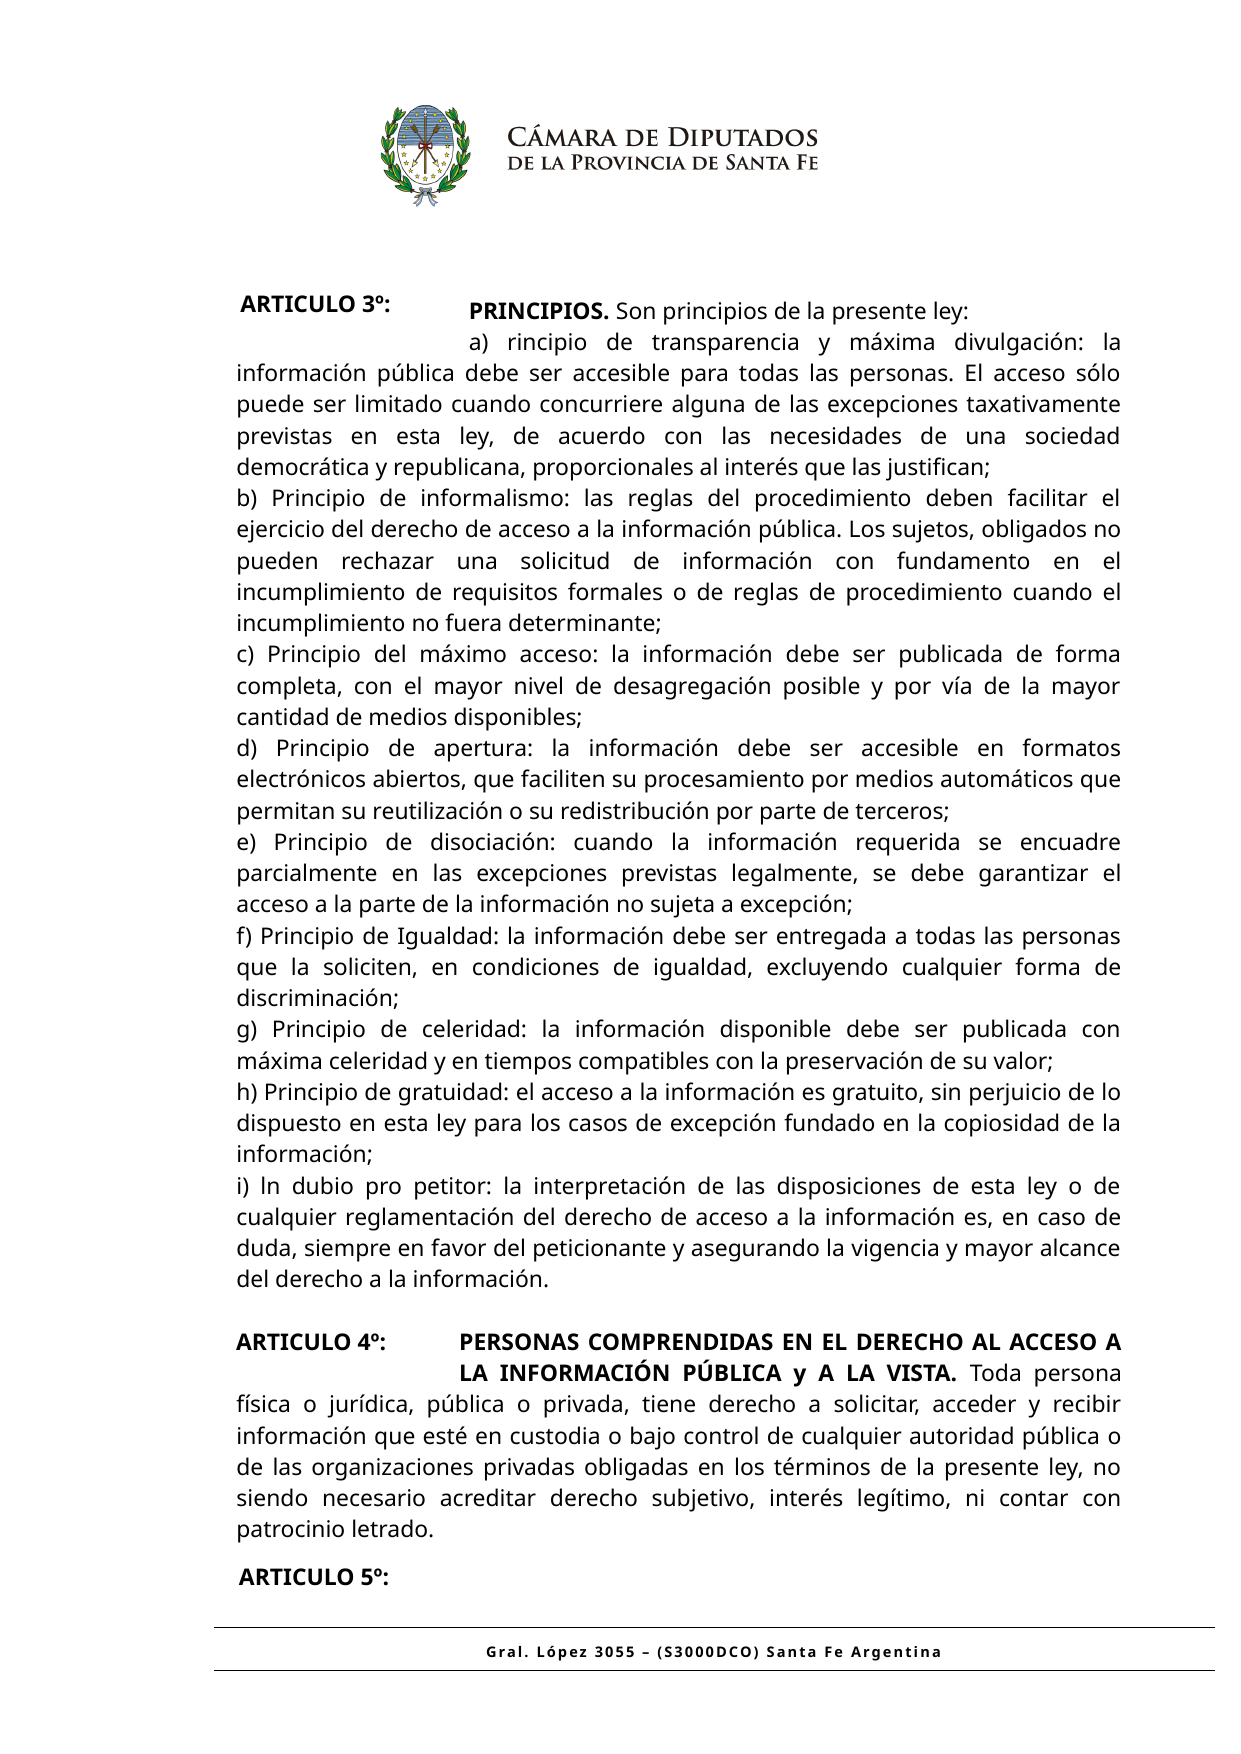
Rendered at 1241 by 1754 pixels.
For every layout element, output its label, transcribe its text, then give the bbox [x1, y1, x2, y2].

text f) Principio de Igualdad: la información debe ser entregada a todas las personas que la soliciten, en condiciones de igualdad, excluyendo cualquier forma de discriminación; [236, 919, 1122, 1013]
text ARTICULO 3º: [240, 288, 454, 319]
text ARTICULO 5º: [239, 1561, 447, 1593]
text PRINCIPIOS. Son principios de la presente ley: [236, 294, 1122, 326]
text e) Principio de disociación: cuando la información requerida se encuadre parcialmente en las excepciones previstas legalmente, se debe garantizar el acceso a la parte de la información no sujeta a excepción; [236, 826, 1122, 919]
text d) Principio de apertura: la información debe ser accesible en formatos electrónicos abiertos, que faciliten su procesamiento por medios automáticos que permitan su reutilización o su redistribución por parte de terceros; [236, 732, 1122, 826]
text PERSONAS COMPRENDIDAS EN EL DERECHO AL ACCESO A LA INFORMACIÓN PÚBLICA y A LA VISTA. Toda persona física o jurídica, pública o privada, tiene derecho a solicitar, acceder y recibir información que esté en custodia o bajo control de cualquier autoridad pública o de las organizaciones privadas obligadas en los términos de la presente ley, no siendo necesario acreditar derecho subjetivo, interés legítimo, ni contar con patrocinio letrado. [236, 1326, 1122, 1544]
text ARTICULO 4º: [236, 1325, 444, 1357]
text g) Principio de celeridad: la información disponible debe ser publicada con máxima celeridad y en tiempos compatibles con la preservación de su valor; [236, 1013, 1122, 1076]
text h) Principio de gratuidad: el acceso a la información es gratuito, sin perjuicio de lo dispuesto en esta ley para los casos de excepción fundado en la copiosidad de la información; [236, 1076, 1122, 1169]
picture [380, 105, 818, 207]
text i) ln dubio pro petitor: la interpretación de las disposiciones de esta ley o de cualquier reglamentación del derecho de acceso a la información es, en caso de duda, siempre en favor del peticionante y asegurando la vigencia y mayor alcance del derecho a la información. [236, 1169, 1122, 1294]
text b) Principio de informalismo: las reglas del procedimiento deben facilitar el ejercicio del derecho de acceso a la información pública. Los sujetos, obligados no pueden rechazar una solicitud de información con fundamento en el incumplimiento de requisitos formales o de reglas de procedimiento cuando el incumplimiento no fuera determinante; [236, 482, 1122, 638]
text c) Principio del máximo acceso: la información debe ser publicada de forma completa, con el mayor nivel de desagregación posible y por vía de la mayor cantidad de medios disponibles; [236, 638, 1122, 732]
text a) rincipio de transparencia y máxima divulgación: la información pública debe ser accesible para todas las personas. El acceso sólo puede ser limitado cuando concurriere alguna de las excepciones taxativamente previstas en esta ley, de acuerdo con las necesidades de una sociedad democrática y republicana, proporcionales al interés que las justifican; [236, 326, 1122, 482]
